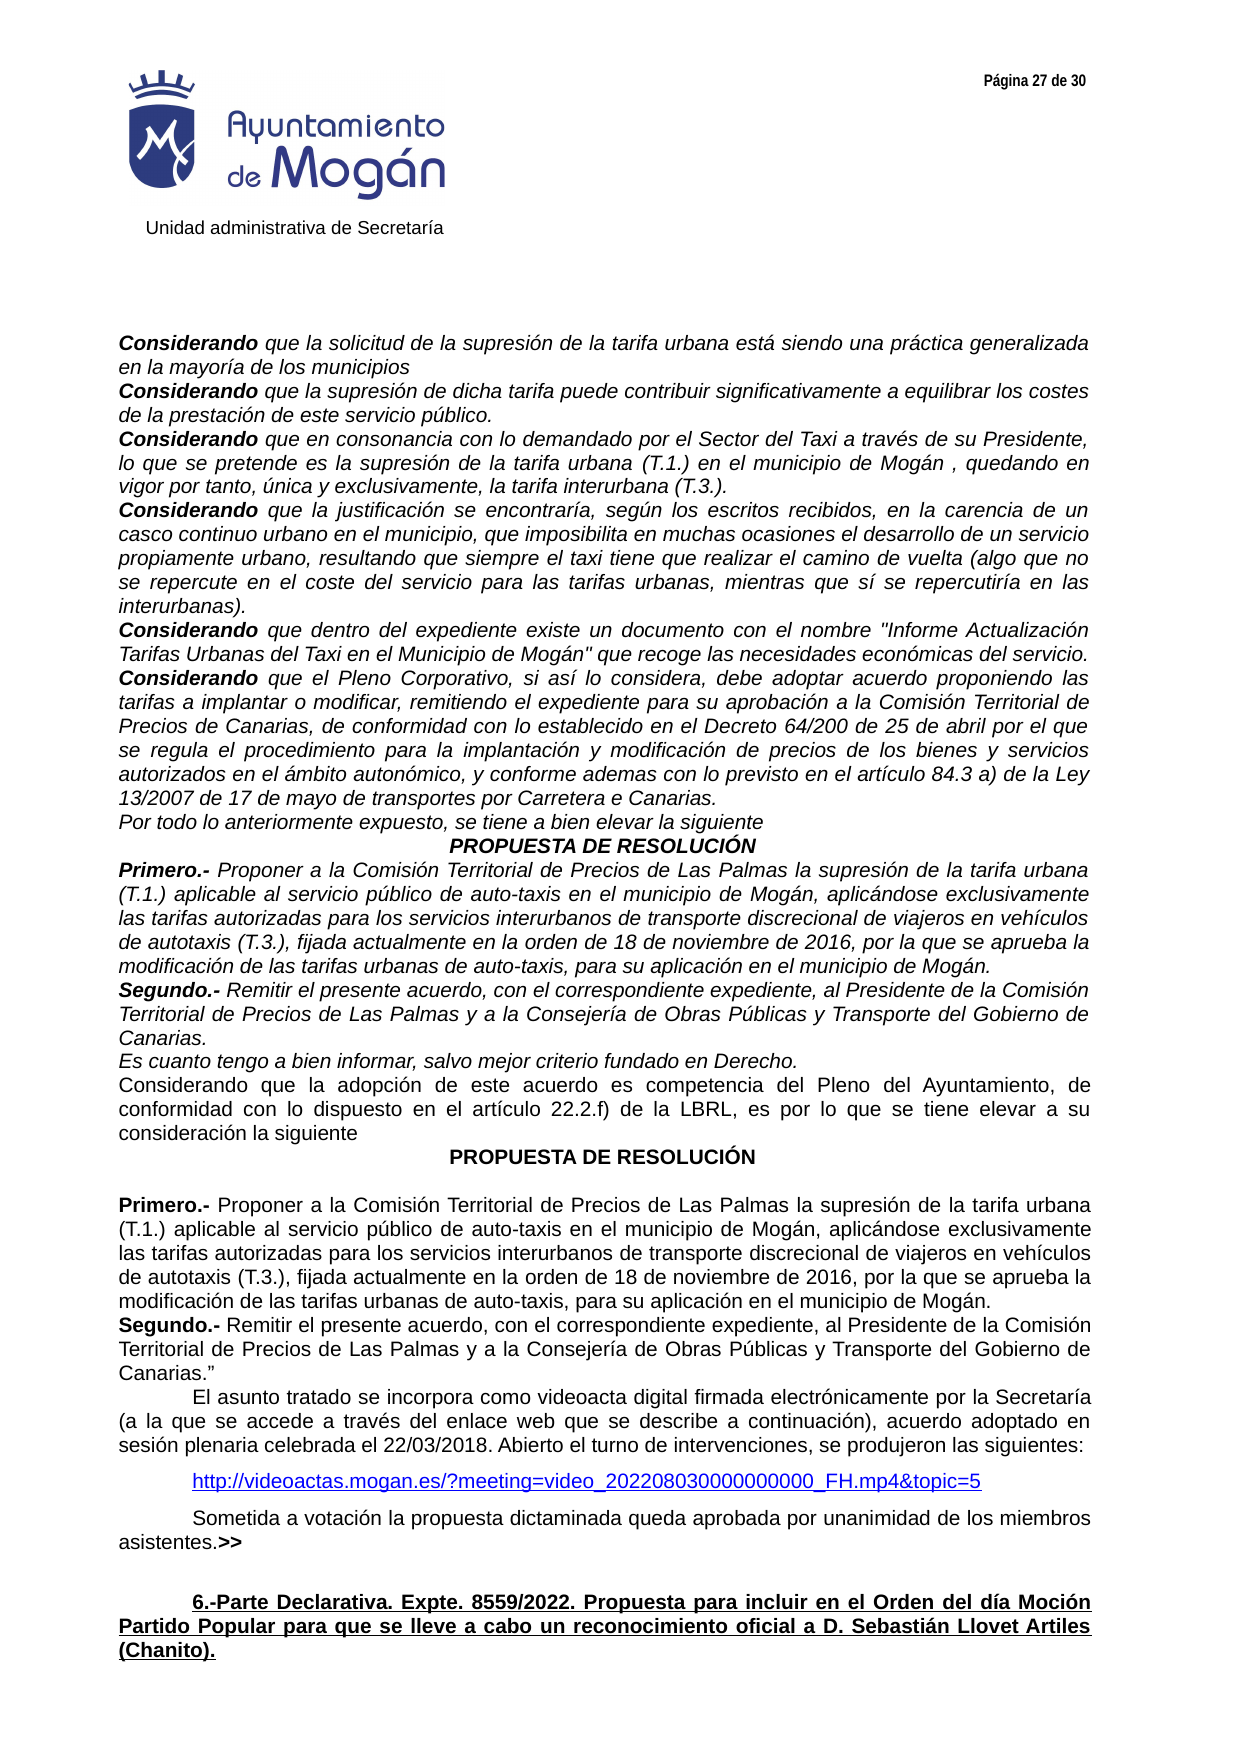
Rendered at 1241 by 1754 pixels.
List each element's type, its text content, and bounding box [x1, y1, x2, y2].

text 6.-Parte Declarativa. Expte. 8559/2022. Propuesta para incluir en el Orden del día Moción Partido Popular para que se lleve a cabo un reconocimiento oficial a D. Sebastián Llovet Artiles [118, 1566, 1092, 1635]
text Considerando que la solicitud de la supresión de la tarifa urbana está siendo una práctica generalizada en la mayoría de los municipios [118, 331, 1092, 378]
text PROPUESTA DE RESOLUCIÓN [118, 834, 1092, 858]
text http://videoactas.mogan.es/?meeting=video_202208030000000000_FH.mp4&topic=5 [118, 1469, 1092, 1493]
picture [128, 70, 445, 206]
text Por todo lo anteriormente expuesto, se tiene a bien elevar la siguiente [118, 810, 1092, 834]
text El asunto tratado se incorpora como videoacta digital firmada electrónicamente por la Secretaría (a la que se accede a través del enlace web que se describe a continuación), acuerdo adoptado en sesión plenaria celebrada el 22/03/2018. Abierto el turno de intervenciones, se produjeron las siguientes: [118, 1385, 1092, 1457]
text Considerando que la supresión de dicha tarifa puede contribuir significativamente a equilibrar los costes de la prestación de este servicio público. [118, 378, 1092, 426]
text Considerando que la justificación se encontraría, según los escritos recibidos, en la carencia de un casco continuo urbano en el municipio, que imposibilita en muchas ocasiones el desarrollo de un servicio propiamente urbano, resultando que siempre el taxi tiene que realizar el camino de vuelta (algo que no se repercute en el coste del servicio para las tarifas urbanas, mientras que sí se repercutiría en las interurbanas). [118, 498, 1092, 618]
text Primero.- Proponer a la Comisión Territorial de Precios de Las Palmas la supresión de la tarifa urbana (T.1.) aplicable al servicio público de auto-taxis en el municipio de Mogán, aplicándose exclusivamente las tarifas autorizadas para los servicios interurbanos de transporte discrecional de viajeros en vehículos de autotaxis (T.3.), fijada actualmente en la orden de 18 de noviembre de 2016, por la que se aprueba la modificación de las tarifas urbanas de auto-taxis, para su aplicación en el municipio de Mogán. [118, 858, 1092, 977]
text Considerando que la adopción de este acuerdo es competencia del Pleno del Ayuntamiento, de conformidad con lo dispuesto en el artículo 22.2.f) de la LBRL, es por lo que se tiene elevar a su consideración la siguiente [118, 1073, 1092, 1145]
text Considerando que dentro del expediente existe un documento con el nombre "Informe Actualización Tarifas Urbanas del Taxi en el Municipio de Mogán" que recoge las necesidades económicas del servicio. [118, 618, 1092, 666]
text Es cuanto tengo a bien informar, salvo mejor criterio fundado en Derecho. [118, 1049, 1092, 1073]
text Considerando que el Pleno Corporativo, si así lo considera, debe adoptar acuerdo proponiendo las tarifas a implantar o modificar, remitiendo el expediente para su aprobación a la Comisión Territorial de Precios de Canarias, de conformidad con lo establecido en el Decreto 64/200 de 25 de abril por el que se regula el procedimiento para la implantación y modificación de precios de los bienes y servicios autorizados en el ámbito autonómico, y conforme ademas con lo previsto en el artículo 84.3 a) de la Ley 13/2007 de 17 de mayo de transportes por Carretera e Canarias. [118, 666, 1092, 810]
text Primero.- Proponer a la Comisión Territorial de Precios de Las Palmas la supresión de la tarifa urbana (T.1.) aplicable al servicio público de auto-taxis en el municipio de Mogán, aplicándose exclusivamente las tarifas autorizadas para los servicios interurbanos de transporte discrecional de viajeros en vehículos de autotaxis (T.3.), fijada actualmente en la orden de 18 de noviembre de 2016, por la que se aprueba la modificación de las tarifas urbanas de auto-taxis, para su aplicación en el municipio de Mogán. [118, 1193, 1092, 1313]
text (Chanito). [118, 1636, 1092, 1662]
text PROPUESTA DE RESOLUCIÓN [118, 1145, 1092, 1169]
text Segundo.- Remitir el presente acuerdo, con el correspondiente expediente, al Presidente de la Comisión Territorial de Precios de Las Palmas y a la Consejería de Obras Públicas y Transporte del Gobierno de Canarias.” [118, 1313, 1092, 1385]
text Considerando que en consonancia con lo demandado por el Sector del Taxi a través de su Presidente, lo que se pretende es la supresión de la tarifa urbana (T.1.) en el municipio de Mogán , quedando en vigor por tanto, única y exclusivamente, la tarifa interurbana (T.3.). [118, 426, 1092, 498]
text Sometida a votación la propuesta dictaminada queda aprobada por unanimidad de los miembros asistentes.>> [118, 1506, 1092, 1553]
text Segundo.- Remitir el presente acuerdo, con el correspondiente expediente, al Presidente de la Comisión Territorial de Precios de Las Palmas y a la Consejería de Obras Públicas y Transporte del Gobierno de Canarias. [118, 977, 1092, 1049]
